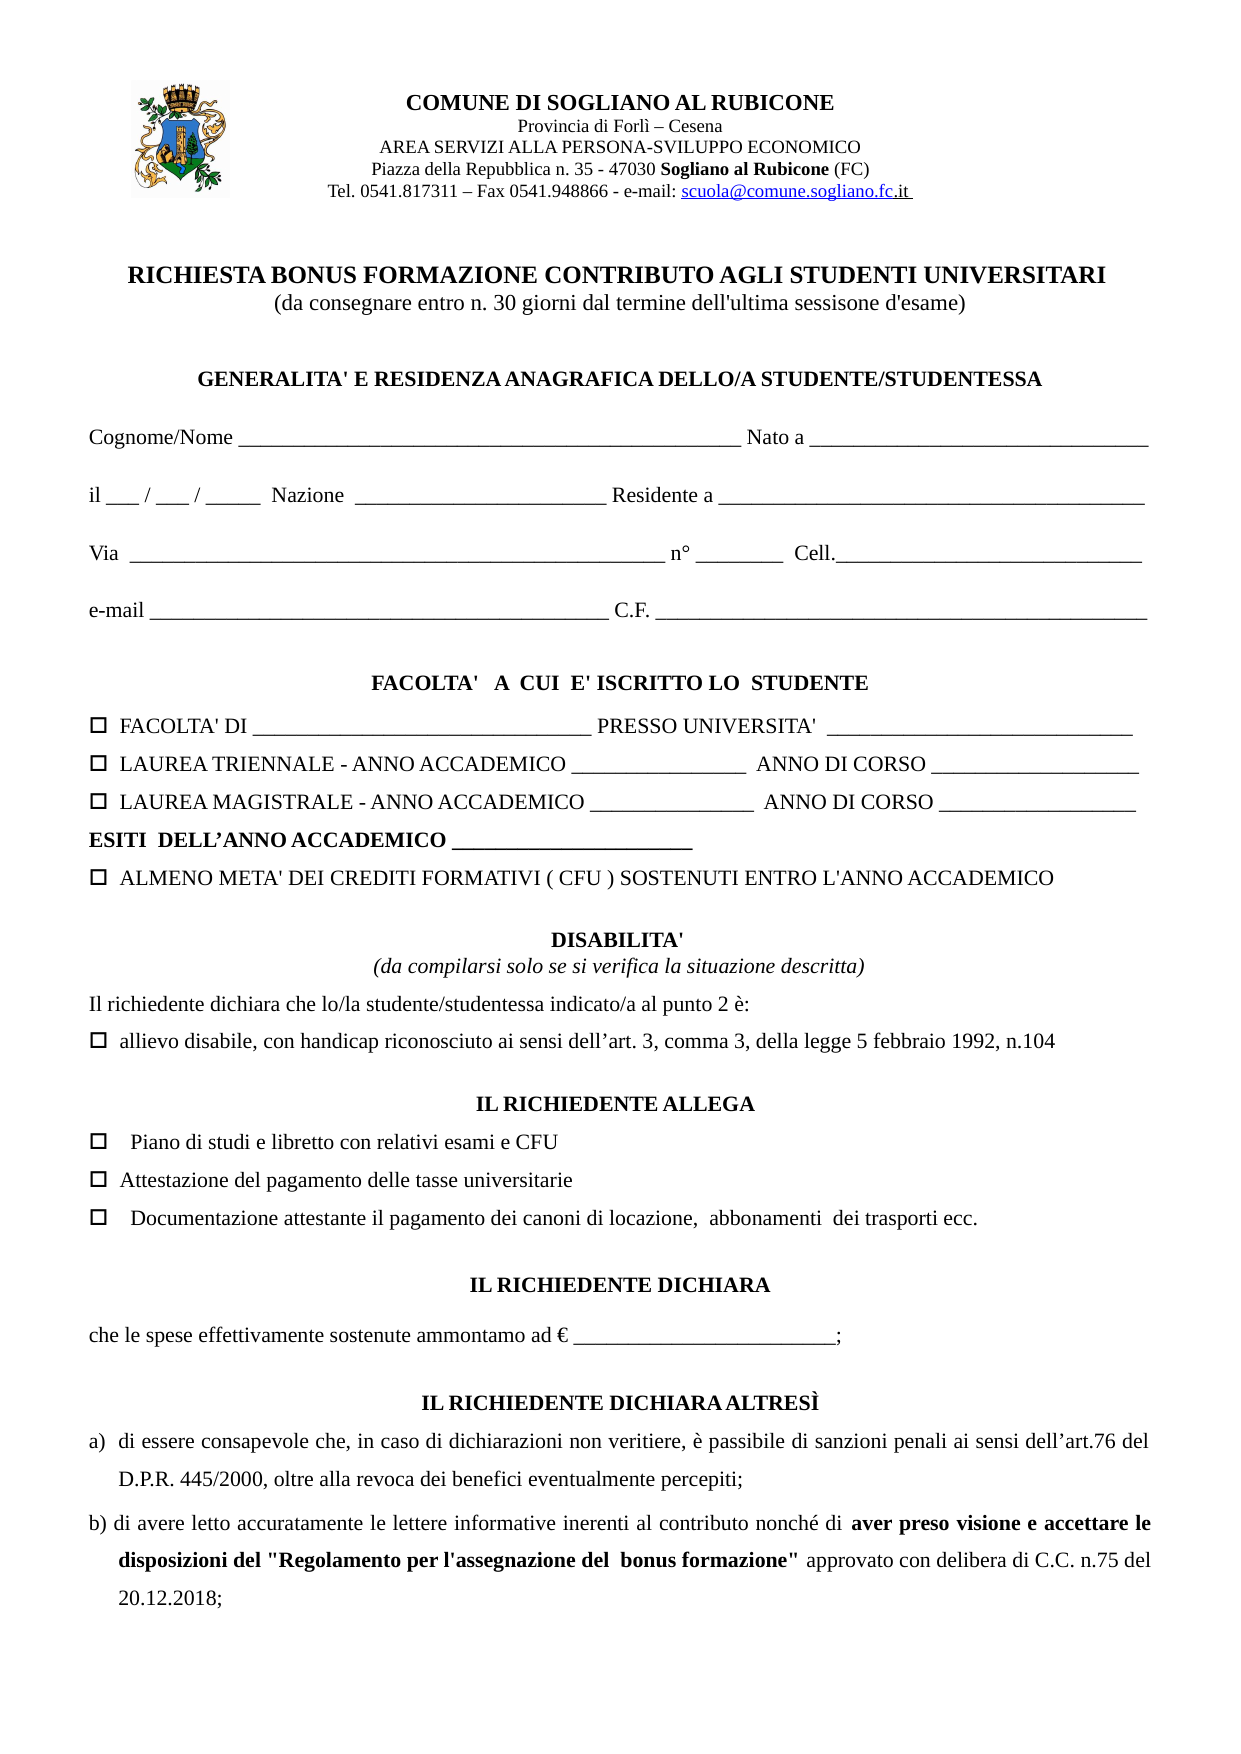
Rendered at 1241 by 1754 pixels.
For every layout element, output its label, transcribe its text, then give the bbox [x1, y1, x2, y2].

text IL RICHIEDENTE DICHIARA ALTRESÌ [88, 1390, 1152, 1415]
text IL RICHIEDENTE DICHIARA [88, 1272, 1152, 1297]
text FACOLTA' A CUI E' ISCRITTO LO STUDENTE [88, 669, 1152, 695]
text IL RICHIEDENTE ALLEGA [88, 1091, 1152, 1117]
text  allievo disabile, con handicap riconosciuto ai sensi dell’art. 3, comma 3, della legge 5 febbraio 1992, n.104 [88, 1028, 1152, 1053]
text e-mail __________________________________________ C.F. _____________________________________________ [88, 597, 1152, 623]
text  Documentazione attestante il pagamento dei canoni di locazione, abbonamenti dei trasporti ecc. [88, 1205, 1152, 1230]
text  FACOLTA' DI _______________________________ PRESSO UNIVERSITA' ____________________________ [88, 713, 1152, 738]
text  Piano di studi e libretto con relativi esami e CFU [88, 1129, 1152, 1154]
text ESITI DELL’ANNO ACCADEMICO ______________________ [88, 827, 1152, 852]
subtitle il ___ / ___ / _____ Nazione _______________________ Residente a _______________________________________ [88, 482, 1152, 507]
text Via _________________________________________________ n° ________ Cell.____________________________ [88, 539, 1152, 565]
text DISABILITA' [88, 927, 1152, 953]
text GENERALITA' E RESIDENZA ANAGRAFICA DELLO/A STUDENTE/STUDENTESSA [88, 366, 1152, 391]
text  ALMENO META' DEI CREDITI FORMATIVI ( CFU ) SOSTENUTI ENTRO L'ANNO ACCADEMICO [88, 864, 1152, 890]
text (da compilarsi solo se si verifica la situazione descritta) [88, 953, 1152, 978]
text che le spese effettivamente sostenute ammontamo ad € ________________________; [88, 1322, 1152, 1347]
text b) di avere letto accuratamente le lettere informative inerenti al contributo nonché di aver preso visione e accettare le disposizioni del "Regolamento per l'assegnazione del bonus formazione" approvato con delibera di C.C. n.75 del 20.12.2018; [88, 1509, 1152, 1610]
picture [131, 80, 230, 198]
subtitle RICHIESTA BONUS FORMAZIONE CONTRIBUTO AGLI STUDENTI UNIVERSITARI [88, 260, 1152, 289]
text Cognome/Nome ______________________________________________ Nato a _______________________________ [88, 424, 1152, 449]
text  LAUREA TRIENNALE - ANNO ACCADEMICO ________________ ANNO DI CORSO ___________________ [88, 751, 1152, 776]
text (da consegnare entro n. 30 giorni dal termine dell'ultima sessisone d'esame) [88, 289, 1152, 315]
text Il richiedente dichiara che lo/la studente/studentessa indicato/a al punto 2 è: [88, 991, 1152, 1016]
text  LAUREA MAGISTRALE - ANNO ACCADEMICO _______________ ANNO DI CORSO __________________ [88, 789, 1152, 814]
text  Attestazione del pagamento delle tasse universitarie [88, 1167, 1152, 1192]
text a) di essere consapevole che, in caso di dichiarazioni non veritiere, è passibile di sanzioni penali ai sensi dell’art.76 del D.P.R. 445/2000, oltre alla revoca dei benefici eventualmente percepiti; [88, 1428, 1152, 1491]
